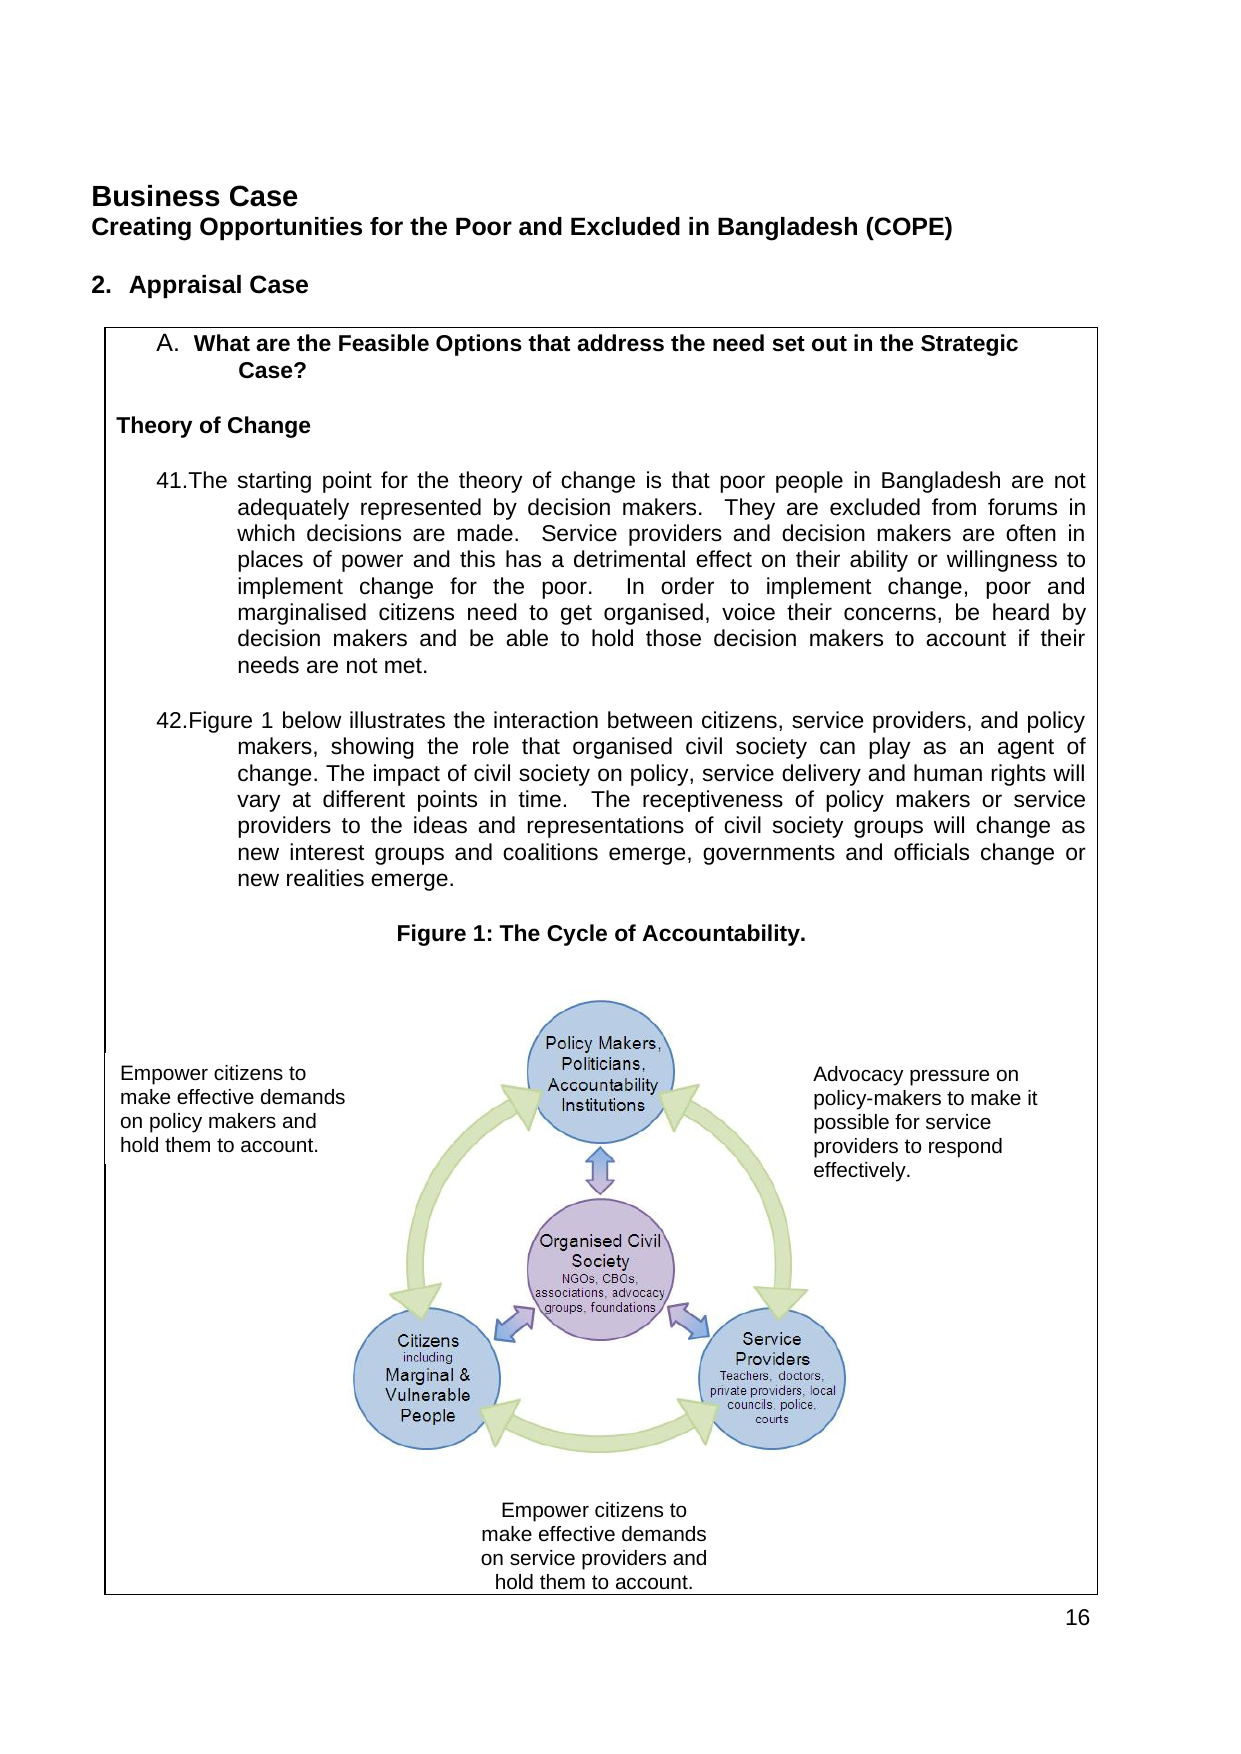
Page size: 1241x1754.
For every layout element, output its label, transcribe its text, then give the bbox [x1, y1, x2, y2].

subtitle Creating Opportunities for the Poor and Excluded in Bangladesh (COPE) [91, 212, 1090, 241]
table_header What are the Feasible Options that address the need set out in the Strategic Case? Theory of Change The starting point for the theory of change is that poor people in Bangladesh are not adequately represented by decision makers. They are excluded from forums in which decisions are made. Service providers and decision makers are often in places of power and this has a detrimental effect on their ability or willingness to implement change for the poor. In order to implement change, poor and marginalised citizens need to get organised, voice their concerns, be heard by decision makers and be able to hold those decision makers to account if their needs are not met. Figure 1 below illustrates the interaction between citizens, service providers, and policy makers, showing the role that organised civil society can play as an agent of change. The impact of civil society on policy, service delivery and human rights will vary at different points in time. The receptiveness of policy makers or service providers to the ideas and representations of civil society groups will change as new interest groups and coalitions emerge, governments and officials change or new realities emerge. Figure 1: The Cycle of Accountability. Empower citizens to make effective demands on service providers and hold them to account. The next page sets out the theory of change underlying this programme in graphical form. [105, 328, 1097, 1594]
text Business Case [91, 179, 1090, 212]
list Appraisal Case [91, 270, 1090, 327]
